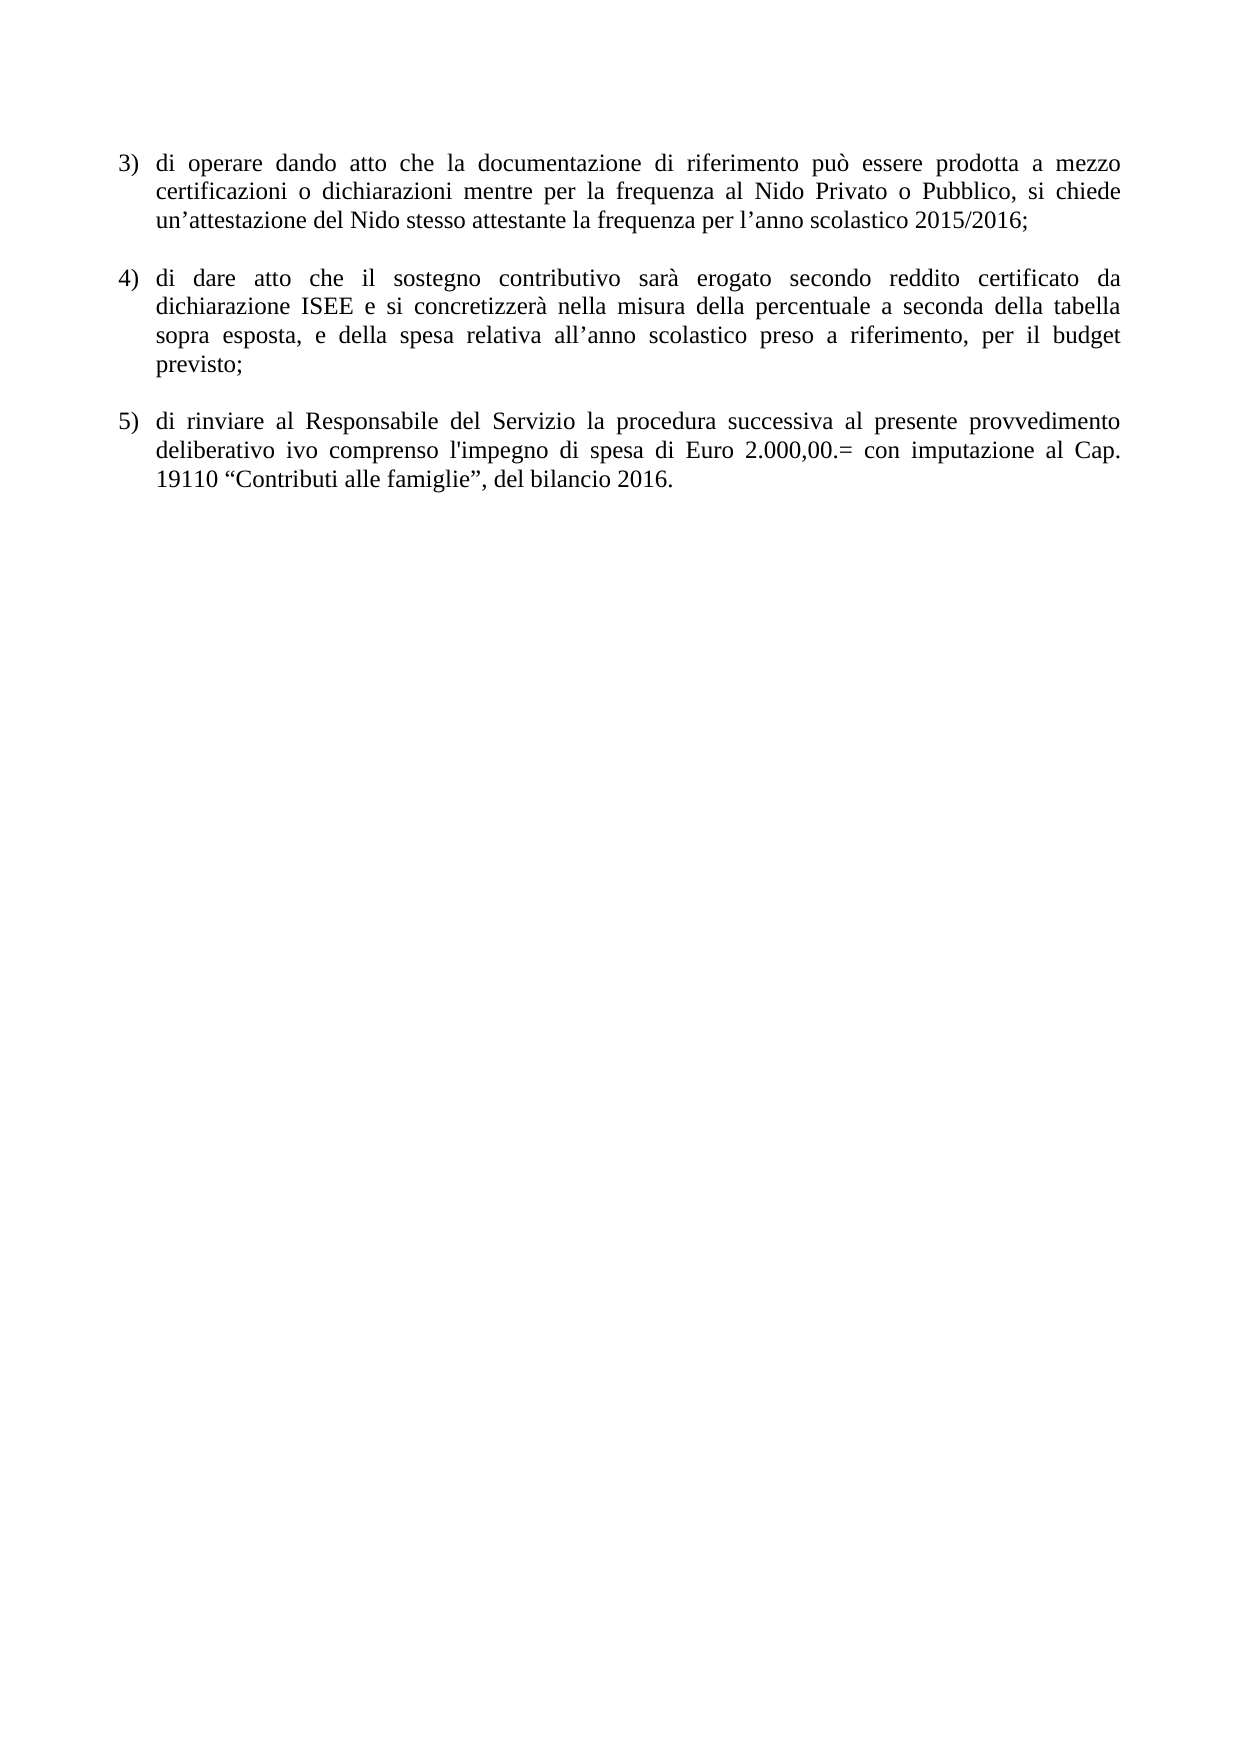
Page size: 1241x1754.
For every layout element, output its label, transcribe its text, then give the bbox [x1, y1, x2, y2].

list di operare dando atto che la documentazione di riferimento può essere prodotta a mezzo certificazioni o dichiarazioni mentre per la frequenza al Nido Privato o Pubblico, si chiede un’attestazione del Nido stesso attestante la frequenza per l’anno scolastico 2015/2016; [118, 148, 1122, 234]
list di rinviare al Responsabile del Servizio la procedura successiva al presente provvedimento deliberativo ivo comprenso l'impegno di spesa di Euro 2.000,00.= con imputazione al Cap. 19110 “Contributi alle famiglie”, del bilancio 2016. [118, 406, 1122, 493]
list di dare atto che il sostegno contributivo sarà erogato secondo reddito certificato da dichiarazione ISEE e si concretizzerà nella misura della percentuale a seconda della tabella sopra esposta, e della spesa relativa all’anno scolastico preso a riferimento, per il budget previsto; [118, 263, 1122, 378]
